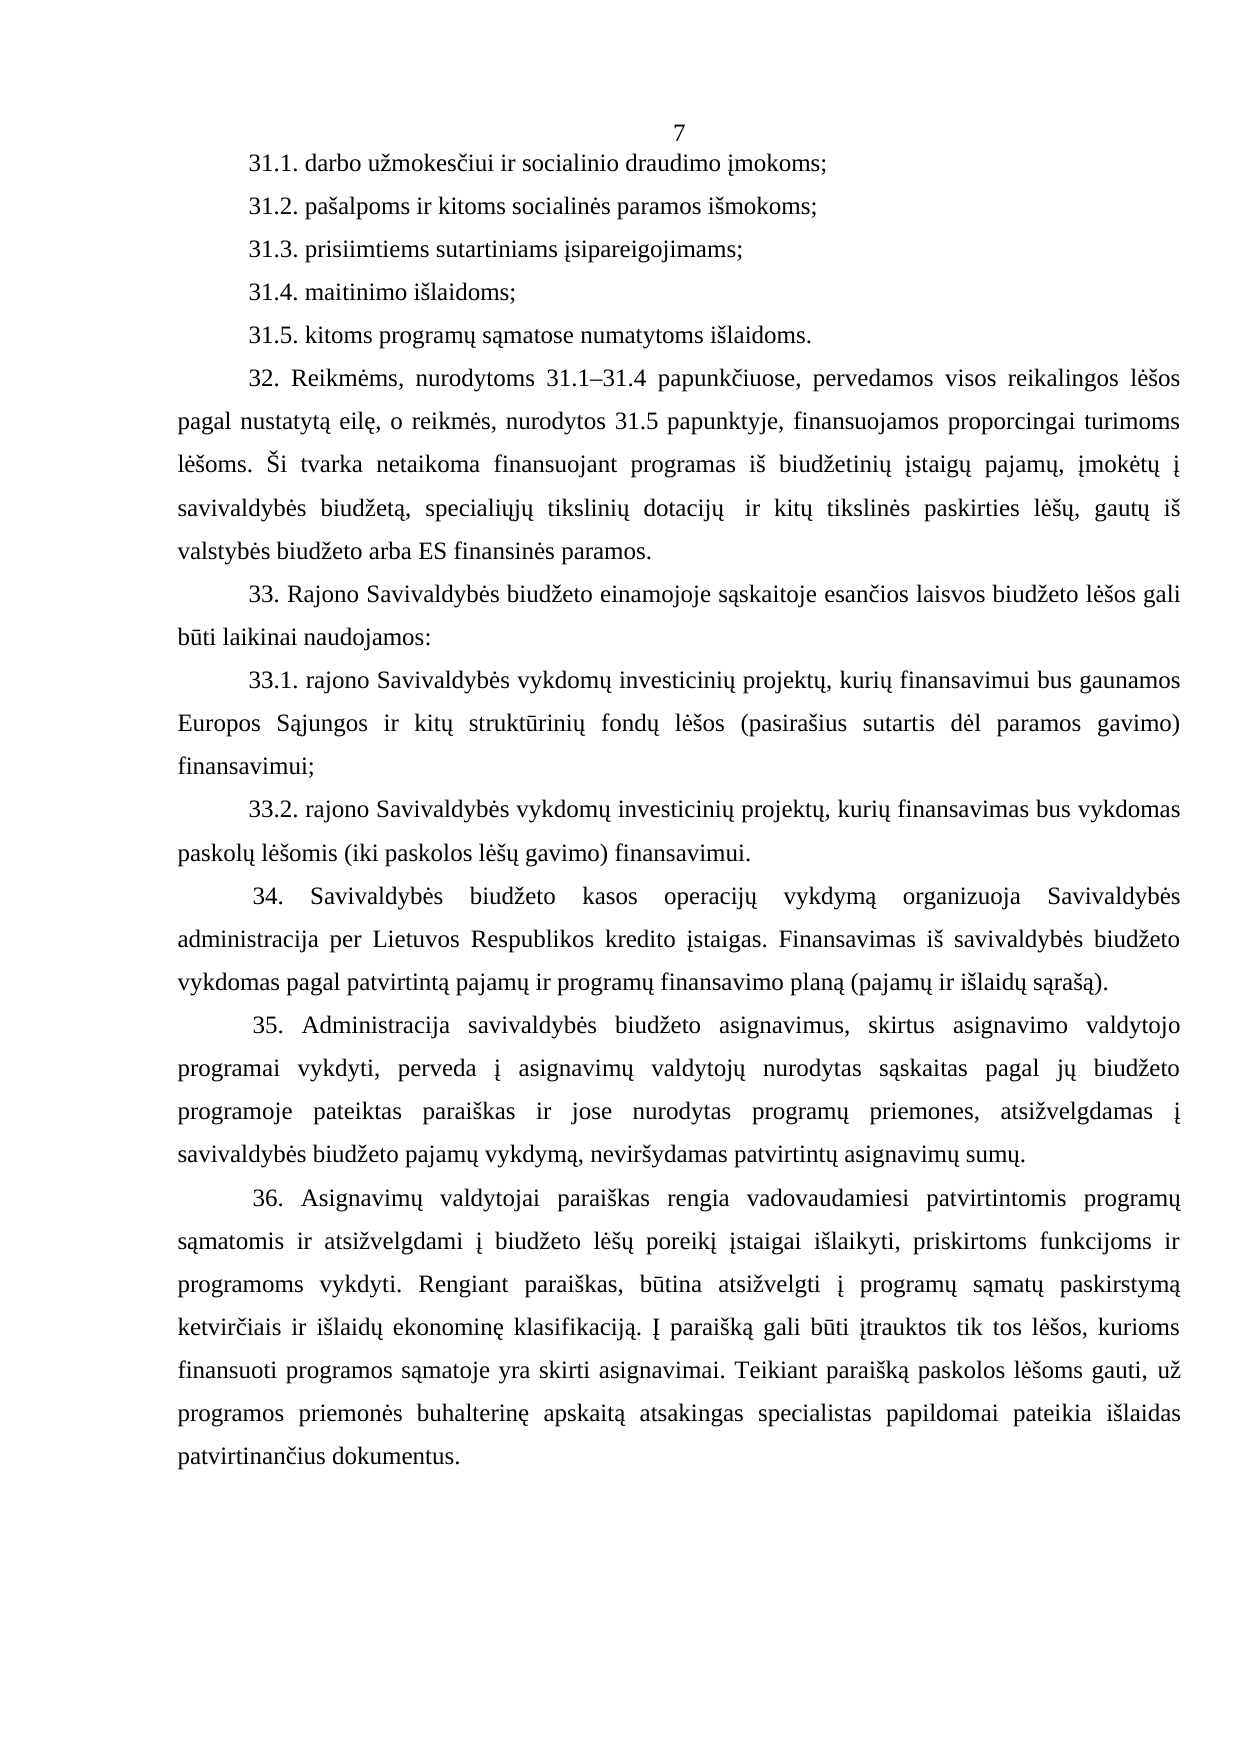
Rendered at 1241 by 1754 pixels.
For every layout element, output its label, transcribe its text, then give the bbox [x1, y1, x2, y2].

text 31.1. darbo užmokesčiui ir socialinio draudimo įmokoms; [177, 148, 1181, 176]
text 31.4. maitinimo išlaidoms; [177, 277, 1181, 306]
text 32. Reikmėms, nurodytoms 31.1–31.4 papunkčiuose, pervedamos visos reikalingos lėšos pagal nustatytą eilę, o reikmės, nurodytos 31.5 papunktyje, finansuojamos proporcingai turimoms lėšoms. Ši tvarka netaikoma finansuojant programas iš biudžetinių įstaigų pajamų, įmokėtų į savivaldybės biudžetą, specialiųjų tikslinių dotacijų ir kitų tikslinės paskirties lėšų, gautų iš valstybės biudžeto arba ES finansinės paramos. [177, 363, 1181, 564]
text 31.2. pašalpoms ir kitoms socialinės paramos išmokoms; [177, 191, 1181, 219]
text 33.2. rajono Savivaldybės vykdomų investicinių projektų, kurių finansavimas bus vykdomas paskolų lėšomis (iki paskolos lėšų gavimo) finansavimui. [177, 794, 1181, 866]
text 31.3. prisiimtiems sutartiniams įsipareigojimams; [177, 234, 1181, 263]
text 34. Savivaldybės biudžeto kasos operacijų vykdymą organizuoja Savivaldybės administracija per Lietuvos Respublikos kredito įstaigas. Finansavimas iš savivaldybės biudžeto vykdomas pagal patvirtintą pajamų ir programų finansavimo planą (pajamų ir išlaidų sąrašą). [177, 881, 1181, 996]
text 33.1. rajono Savivaldybės vykdomų investicinių projektų, kurių finansavimui bus gaunamos Europos Sąjungos ir kitų struktūrinių fondų lėšos (pasirašius sutartis dėl paramos gavimo) finansavimui; [177, 665, 1181, 780]
text 31.5. kitoms programų sąmatose numatytoms išlaidoms. [177, 320, 1181, 349]
text 35. Administracija savivaldybės biudžeto asignavimus, skirtus asignavimo valdytojo programai vykdyti, perveda į asignavimų valdytojų nurodytas sąskaitas pagal jų biudžeto programoje pateiktas paraiškas ir jose nurodytas programų priemones, atsižvelgdamas į savivaldybės biudžeto pajamų vykdymą, neviršydamas patvirtintų asignavimų sumų. [177, 1010, 1181, 1168]
text 33. Rajono Savivaldybės biudžeto einamojoje sąskaitoje esančios laisvos biudžeto lėšos gali būti laikinai naudojamos: [177, 579, 1181, 651]
text 36. Asignavimų valdytojai paraiškas rengia vadovaudamiesi patvirtintomis programų sąmatomis ir atsižvelgdami į biudžeto lėšų poreikį įstaigai išlaikyti, priskirtoms funkcijoms ir programoms vykdyti. Rengiant paraiškas, būtina atsižvelgti į programų sąmatų paskirstymą ketvirčiais ir išlaidų ekonominę klasifikaciją. Į paraišką gali būti įtrauktos tik tos lėšos, kurioms finansuoti programos sąmatoje yra skirti asignavimai. Teikiant paraišką paskolos lėšoms gauti, už programos priemonės buhalterinę apskaitą atsakingas specialistas papildomai pateikia išlaidas patvirtinančius dokumentus. [177, 1183, 1181, 1470]
